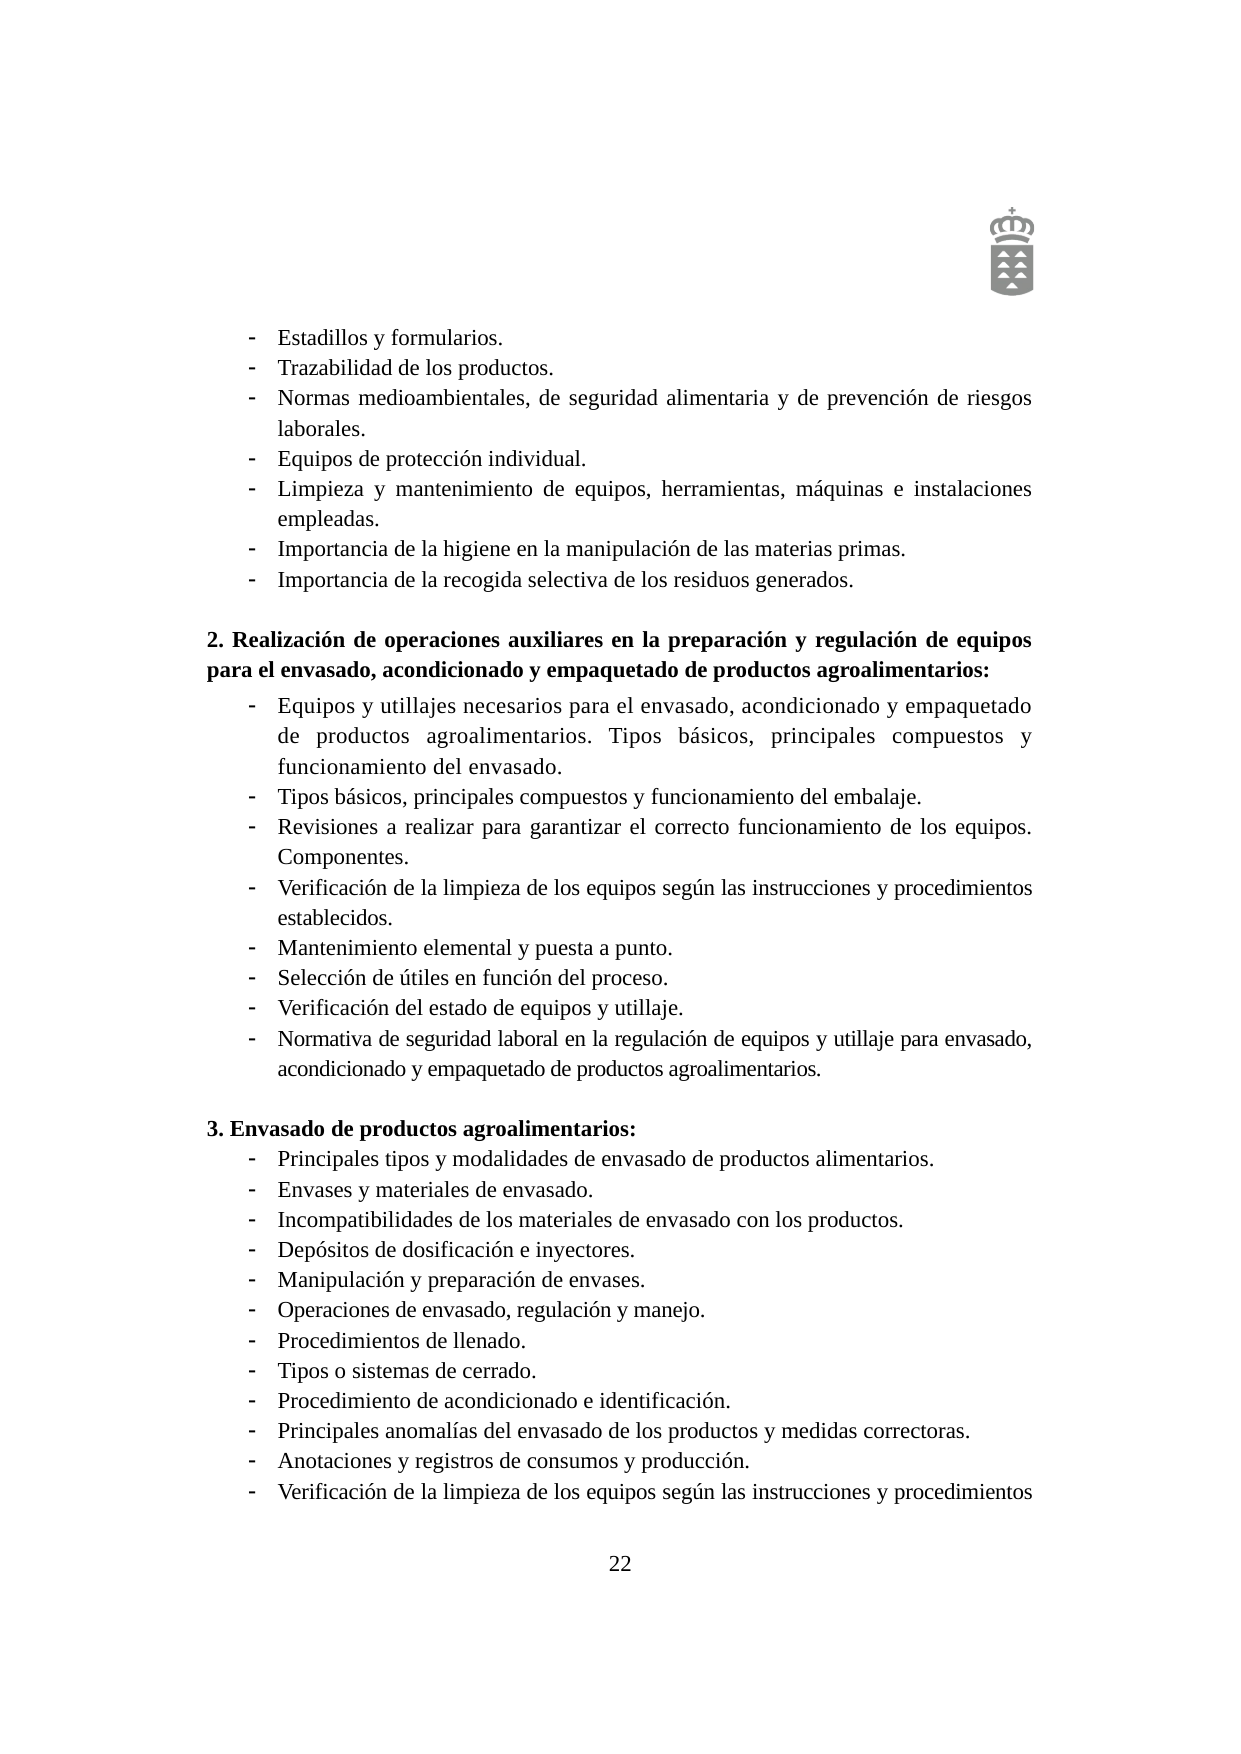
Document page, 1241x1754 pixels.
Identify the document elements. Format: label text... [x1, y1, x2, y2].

list Envases y materiales de envasado. [248, 1176, 1033, 1202]
list Importancia de la recogida selectiva de los residuos generados. [248, 566, 1033, 592]
list Procedimiento de acondicionado e identificación. [248, 1387, 1033, 1413]
list Incompatibilidades de los materiales de envasado con los productos. [248, 1206, 1033, 1232]
list Principales anomalías del envasado de los productos y medidas correctoras. [248, 1417, 1033, 1444]
list Normas medioambientales, de seguridad alimentaria y de prevención de riesgos laborales. [248, 384, 1033, 441]
text 2. Realización de operaciones auxiliares en la preparación y regulación de equipos para el envasado, acondicionado y empaquetado de productos agroalimentarios: [207, 626, 1033, 683]
list Importancia de la higiene en la manipulación de las materias primas. [248, 535, 1033, 562]
list Revisiones a realizar para garantizar el correcto funcionamiento de los equipos. Componentes. [248, 813, 1033, 870]
list Verificación de la limpieza de los equipos según las instrucciones y procedimientos [248, 1478, 1033, 1504]
list Tipos o sistemas de cerrado. [248, 1357, 1033, 1383]
text 3. Envasado de productos agroalimentarios: [207, 1115, 1033, 1142]
list Equipos de protección individual. [248, 445, 1033, 471]
list Manipulación y preparación de envases. [248, 1266, 1033, 1293]
list Trazabilidad de los productos. [248, 354, 1033, 381]
list Operaciones de envasado, regulación y manejo. [248, 1297, 1033, 1323]
list Verificación de la limpieza de los equipos según las instrucciones y procedimientos establecidos. [248, 874, 1033, 930]
list Limpieza y mantenimiento de equipos, herramientas, máquinas e instalaciones empleadas. [248, 475, 1033, 532]
list Mantenimiento elemental y puesta a punto. [248, 934, 1033, 960]
list Principales tipos y modalidades de envasado de productos alimentarios. [248, 1146, 1033, 1172]
list Estadillos y formularios. [248, 324, 1033, 350]
list Normativa de seguridad laboral en la regulación de equipos y utillaje para envasado, acondicionado y empaquetado de productos agroalimentarios. [248, 1025, 1033, 1081]
list Verificación del estado de equipos y utillaje. [248, 994, 1033, 1021]
list Procedimientos de llenado. [248, 1327, 1033, 1353]
list Anotaciones y registros de consumos y producción. [248, 1448, 1033, 1474]
list Selección de útiles en función del proceso. [248, 964, 1033, 991]
list Tipos básicos, principales compuestos y funcionamiento del embalaje. [248, 783, 1033, 809]
list Equipos y utillajes necesarios para el envasado, acondicionado y empaquetado de productos agroalimentarios. Tipos básicos, principales compuestos y funcionamiento del envasado. [248, 692, 1033, 779]
list Depósitos de dosificación e inyectores. [248, 1236, 1033, 1262]
picture [989, 207, 1035, 296]
